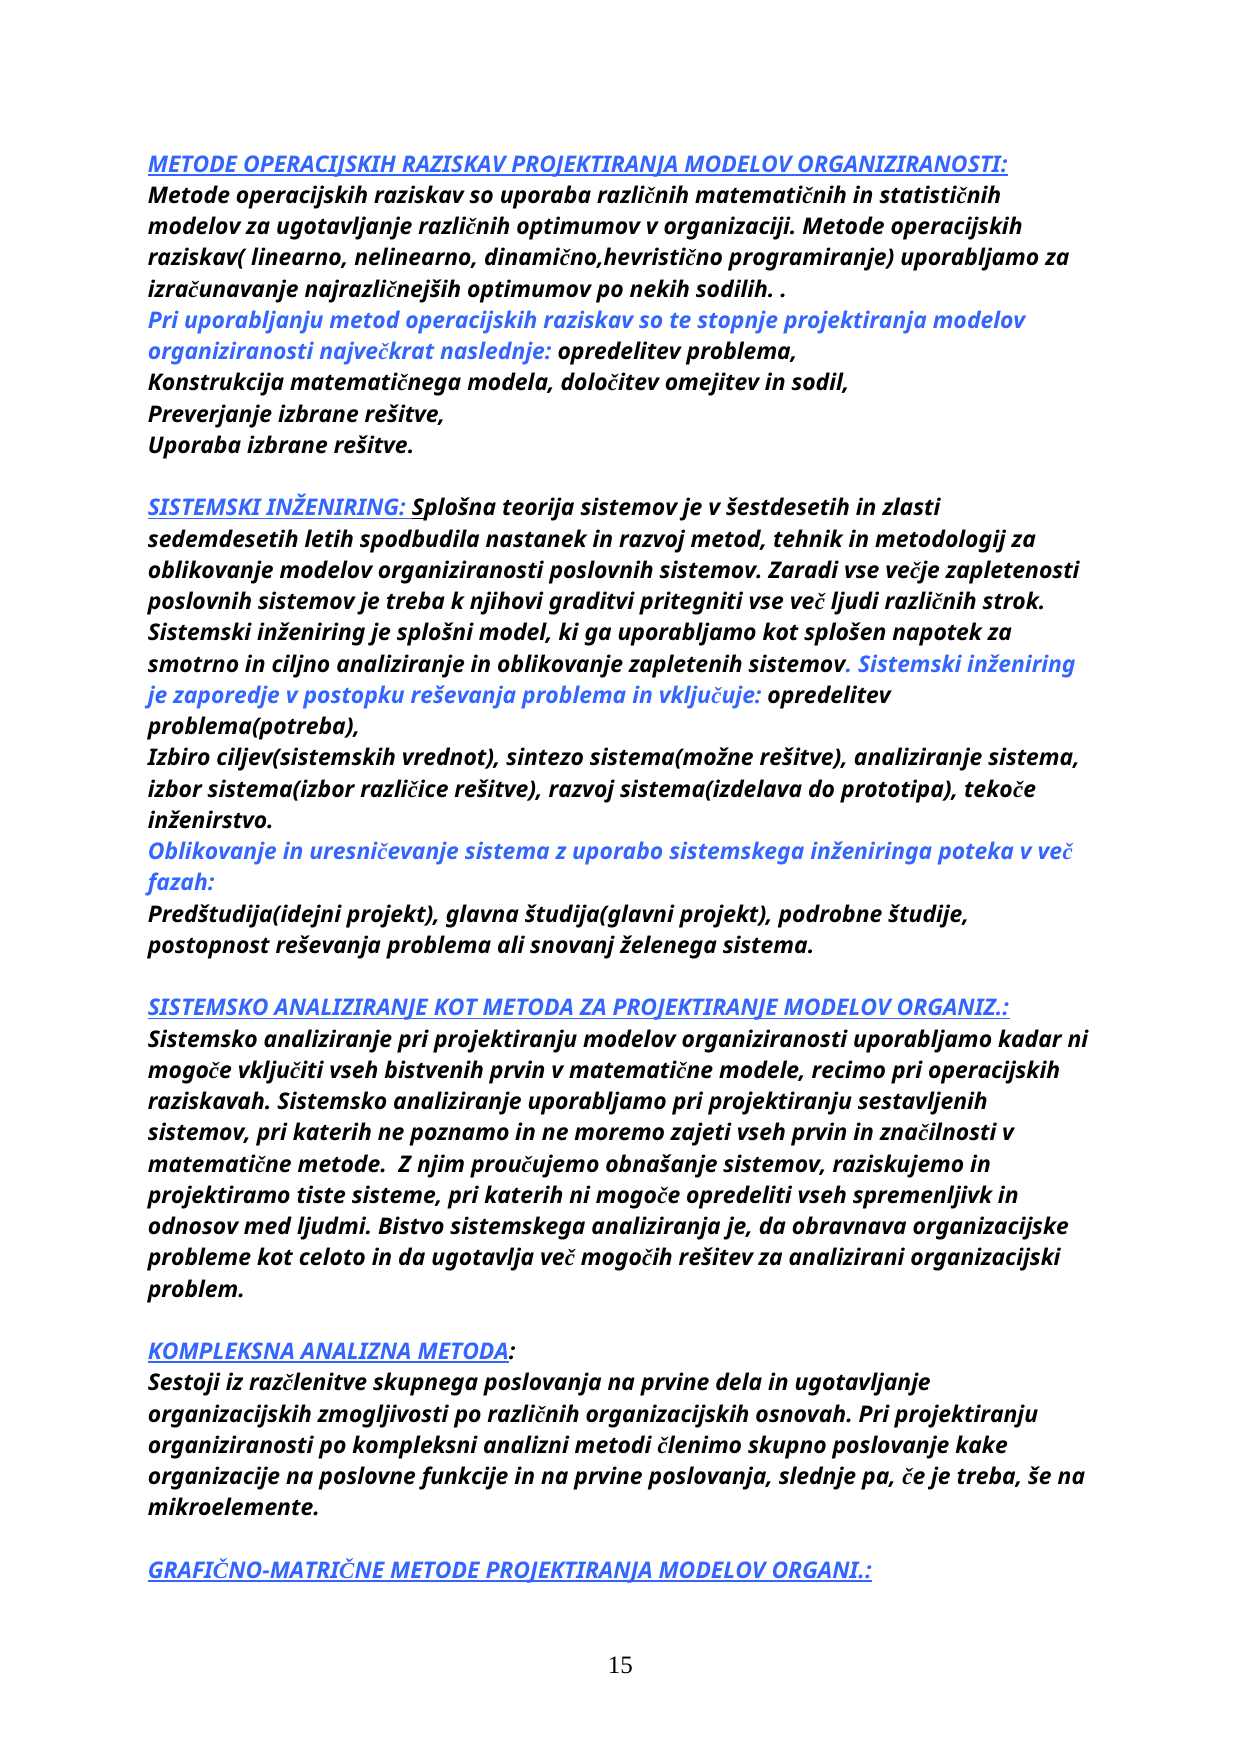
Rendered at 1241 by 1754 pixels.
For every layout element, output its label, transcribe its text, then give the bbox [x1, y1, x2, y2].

text Konstrukcija matematičnega modela, določitev omejitev in sodil, [148, 366, 1093, 398]
text Oblikovanje in uresničevanje sistema z uporabo sistemskega inženiringa poteka v več fazah: [148, 835, 1093, 898]
text METODE OPERACIJSKIH RAZISKAV PROJEKTIRANJA MODELOV ORGANIZIRANOSTI: Metode operacijskih raziskav so uporaba različnih matematičnih in statističnih modelov za ugotavljanje različnih optimumov v organizaciji. Metode operacijskih raziskav( linearno, nelinearno, dinamično,hevristično programiranje) uporabljamo za izračunavanje najrazličnejših optimumov po nekih sodilih. . [148, 148, 1093, 304]
text GRAFIČNO-MATRIČNE METODE PROJEKTIRANJA MODELOV ORGANI.: [148, 1554, 1093, 1585]
text Predštudija(idejni projekt), glavna študija(glavni projekt), podrobne študije, postopnost reševanja problema ali snovanj želenega sistema. [148, 898, 1093, 960]
text Pri uporabljanju metod operacijskih raziskav so te stopnje projektiranja modelov organiziranosti največkrat naslednje: opredelitev problema, [148, 304, 1093, 366]
text KOMPLEKSNA ANALIZNA METODA: [148, 1335, 1093, 1366]
text Uporaba izbrane rešitve. [148, 429, 1093, 460]
text Preverjanje izbrane rešitve, [148, 398, 1093, 429]
text Sestoji iz razčlenitve skupnega poslovanja na prvine dela in ugotavljanje organizacijskih zmogljivosti po različnih organizacijskih osnovah. Pri projektiranju organiziranosti po kompleksni analizni metodi členimo skupno poslovanje kake organizacije na poslovne funkcije in na prvine poslovanja, slednje pa, če je treba, še na mikroelemente. [148, 1366, 1093, 1523]
text SISTEMSKO ANALIZIRANJE KOT METODA ZA PROJEKTIRANJE MODELOV ORGANIZ.: [148, 991, 1093, 1023]
text Izbiro ciljev(sistemskih vrednot), sintezo sistema(možne rešitve), analiziranje sistema, izbor sistema(izbor različice rešitve), razvoj sistema(izdelava do prototipa), tekoče inženirstvo. [148, 741, 1093, 835]
text SISTEMSKI INŽENIRING: Splošna teorija sistemov je v šestdesetih in zlasti sedemdesetih letih spodbudila nastanek in razvoj metod, tehnik in metodologij za oblikovanje modelov organiziranosti poslovnih sistemov. Zaradi vse večje zapletenosti poslovnih sistemov je treba k njihovi graditvi pritegniti vse več ljudi različnih strok. Sistemski inženiring je splošni model, ki ga uporabljamo kot splošen napotek za smotrno in ciljno analiziranje in oblikovanje zapletenih sistemov. Sistemski inženiring je zaporedje v postopku reševanja problema in vključuje: opredelitev problema(potreba), [148, 491, 1093, 741]
text Sistemsko analiziranje pri projektiranju modelov organiziranosti uporabljamo kadar ni mogoče vključiti vseh bistvenih prvin v matematične modele, recimo pri operacijskih raziskavah. Sistemsko analiziranje uporabljamo pri projektiranju sestavljenih sistemov, pri katerih ne poznamo in ne moremo zajeti vseh prvin in značilnosti v matematične metode. Z njim proučujemo obnašanje sistemov, raziskujemo in projektiramo tiste sisteme, pri katerih ni mogoče opredeliti vseh spremenljivk in odnosov med ljudmi. Bistvo sistemskega analiziranja je, da obravnava organizacijske probleme kot celoto in da ugotavlja več mogočih rešitev za analizirani organizacijski problem. [148, 1023, 1093, 1304]
